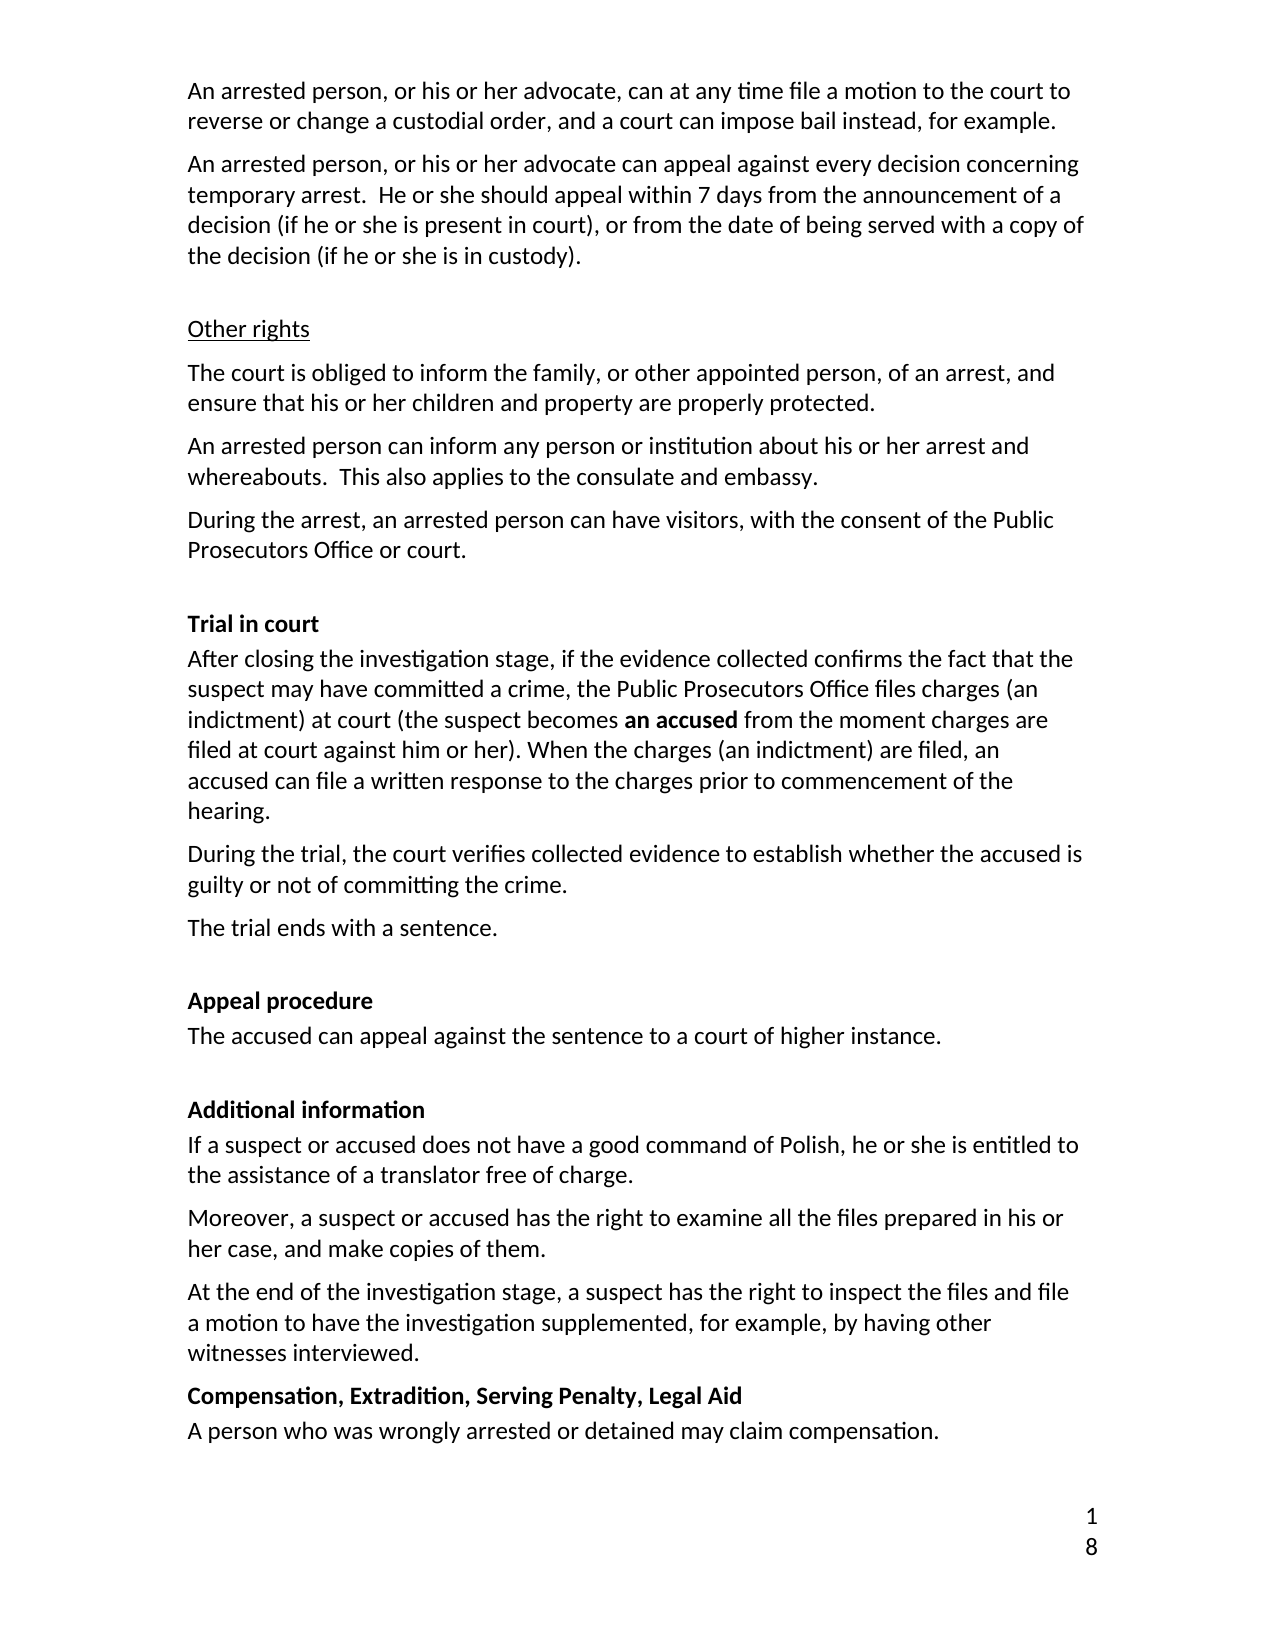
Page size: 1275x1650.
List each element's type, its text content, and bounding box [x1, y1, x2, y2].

text After closing the investigation stage, if the evidence collected confirms the fact that the suspect may have committed a crime, the Public Prosecutors Office files charges (an indictment) at court (the suspect becomes an accused from the moment charges are filed at court against him or her). When the charges (an indictment) are filed, an accused can file a written response to the charges prior to commencement of the hearing. [187, 643, 1087, 826]
text An arrested person, or his or her advocate can appeal against every decision concerning temporary arrest. He or she should appeal within 7 days from the announcement of a decision (if he or she is present in court), or from the date of being served with a copy of the decision (if he or she is in custody). [187, 148, 1087, 271]
text The court is obliged to inform the family, or other appointed person, of an arrest, and ensure that his or her children and property are properly protected. [187, 357, 1087, 418]
text During the arrest, an arrested person can have visitors, with the consent of the Public Prosecutors Office or court. [187, 504, 1087, 565]
text Other rights [187, 314, 1087, 344]
text An arrested person, or his or her advocate, can at any time file a motion to the court to reverse or change a custodial order, and a court can impose bail instead, for example. [187, 75, 1087, 136]
subtitle Additional information [187, 1094, 1087, 1124]
text At the end of the investigation stage, a suspect has the right to inspect the files and file a motion to have the investigation supplemented, for example, by having other witnesses interviewed. [187, 1276, 1087, 1368]
text Moreover, a suspect or accused has the right to examine all the files prepared in his or her case, and make copies of them. [187, 1203, 1087, 1264]
text A person who was wrongly arrested or detained may claim compensation. [187, 1415, 1087, 1446]
subtitle Trial in court [187, 608, 1087, 638]
text If a suspect or accused does not have a good command of Polish, he or she is entitled to the assistance of a translator free of charge. [187, 1129, 1087, 1190]
text An arrested person can inform any person or institution about his or her arrest and whereabouts. This also applies to the consulate and embassy. [187, 430, 1087, 491]
subtitle Appeal procedure [187, 986, 1087, 1016]
text The accused can appeal against the sentence to a court of higher instance. [187, 1021, 1087, 1051]
subtitle Compensation, Extradition, Serving Penalty, Legal Aid [187, 1380, 1087, 1411]
text The trial ends with a sentence. [187, 912, 1087, 942]
text During the trial, the court verifies collected evidence to establish whether the accused is guilty or not of committing the crime. [187, 838, 1087, 899]
